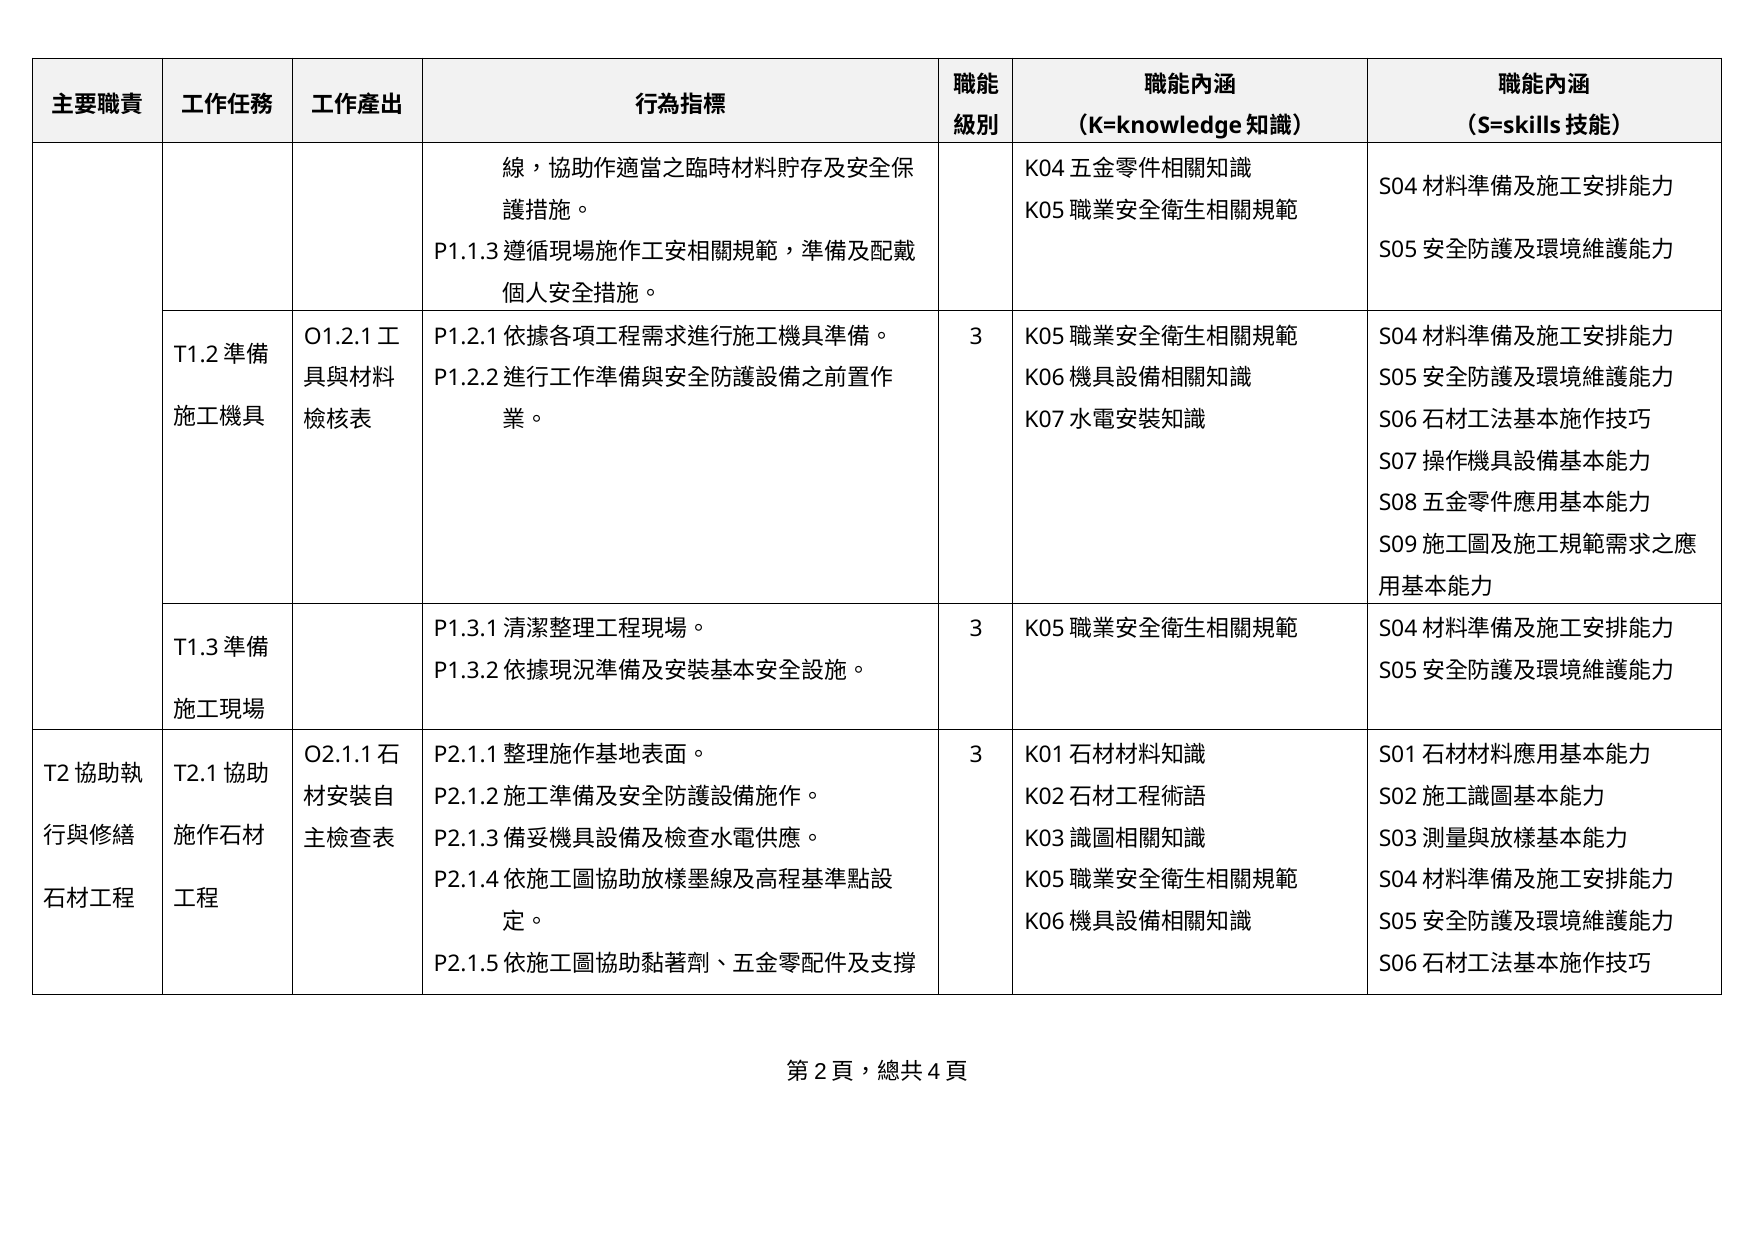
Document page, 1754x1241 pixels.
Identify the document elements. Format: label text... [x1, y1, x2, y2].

table_cell K05職業安全衛生相關規範 K06機具設備相關知識 K07水電安裝知識 [1013, 311, 1367, 602]
table_cell 線，協助作適當之臨時材料貯存及安全保護措施。 P1.1.3遵循現場施作工安相關規範，準備及配戴個人安全措施。 [423, 143, 938, 310]
table_cell T2.1協助施作石材工程 [163, 730, 292, 994]
table_cell 3 [939, 311, 1012, 602]
table_cell S04材料準備及施工安排能力 S05安全防護及環境維護能力 [1368, 604, 1721, 728]
table_header 工作任務 [163, 59, 292, 142]
table_cell T2協助執行與修繕石材工程 [33, 730, 162, 994]
table_cell K04五金零件相關知識 K05職業安全衛生相關規範 [1013, 143, 1367, 310]
table_cell 3 [939, 730, 1012, 994]
table_cell P2.1.1整理施作基地表面。 P2.1.2施工準備及安全防護設備施作。 P2.1.3備妥機具設備及檢查水電供應。 P2.1.4依施工圖協助放樣墨線及高程基準點設定。 P2.1.5依施工圖協助黏著劑、五金零配件及支撐 [423, 730, 938, 994]
table_cell [33, 143, 162, 728]
table_cell S01石材材料應用基本能力 S02施工識圖基本能力 S03測量與放樣基本能力 S04材料準備及施工安排能力 S05安全防護及環境維護能力 S06石材工法基本施作技巧 [1368, 730, 1721, 994]
table_cell [293, 143, 422, 310]
table_header 主要職責 [33, 59, 162, 142]
table_cell K05職業安全衛生相關規範 [1013, 604, 1367, 728]
table_header 職能內涵 （S=skills技能） [1368, 59, 1721, 142]
table_cell P1.3.1清潔整理工程現場。 P1.3.2依據現況準備及安裝基本安全設施。 [423, 604, 938, 728]
table_cell K01石材材料知識 K02石材工程術語 K03識圖相關知識 K05職業安全衛生相關規範 K06機具設備相關知識 [1013, 730, 1367, 994]
table_header 職能內涵 （K=knowledge知識） [1013, 59, 1367, 142]
table_header 行為指標 [423, 59, 938, 142]
table_cell T1.3準備施工現場 [163, 604, 292, 728]
table_cell O1.2.1工具與材料檢核表 [293, 311, 422, 602]
table_cell P1.2.1依據各項工程需求進行施工機具準備。 P1.2.2進行工作準備與安全防護設備之前置作業。 [423, 311, 938, 602]
table_header 工作產出 [293, 59, 422, 142]
table_cell [939, 143, 1012, 310]
table_cell O2.1.1石材安裝自主檢查表 [293, 730, 422, 994]
table_cell 3 [939, 604, 1012, 728]
table_cell S04材料準備及施工安排能力 S05安全防護及環境維護能力 [1368, 143, 1721, 310]
table_cell T1.2準備施工機具 [163, 311, 292, 602]
table_header 職能級別 [939, 59, 1012, 142]
table_cell [163, 143, 292, 310]
table_cell S04材料準備及施工安排能力 S05安全防護及環境維護能力 S06石材工法基本施作技巧 S07操作機具設備基本能力 S08五金零件應用基本能力 S09施工圖及施工規範需求之應用基本能力 [1368, 311, 1721, 602]
table_cell [293, 604, 422, 728]
